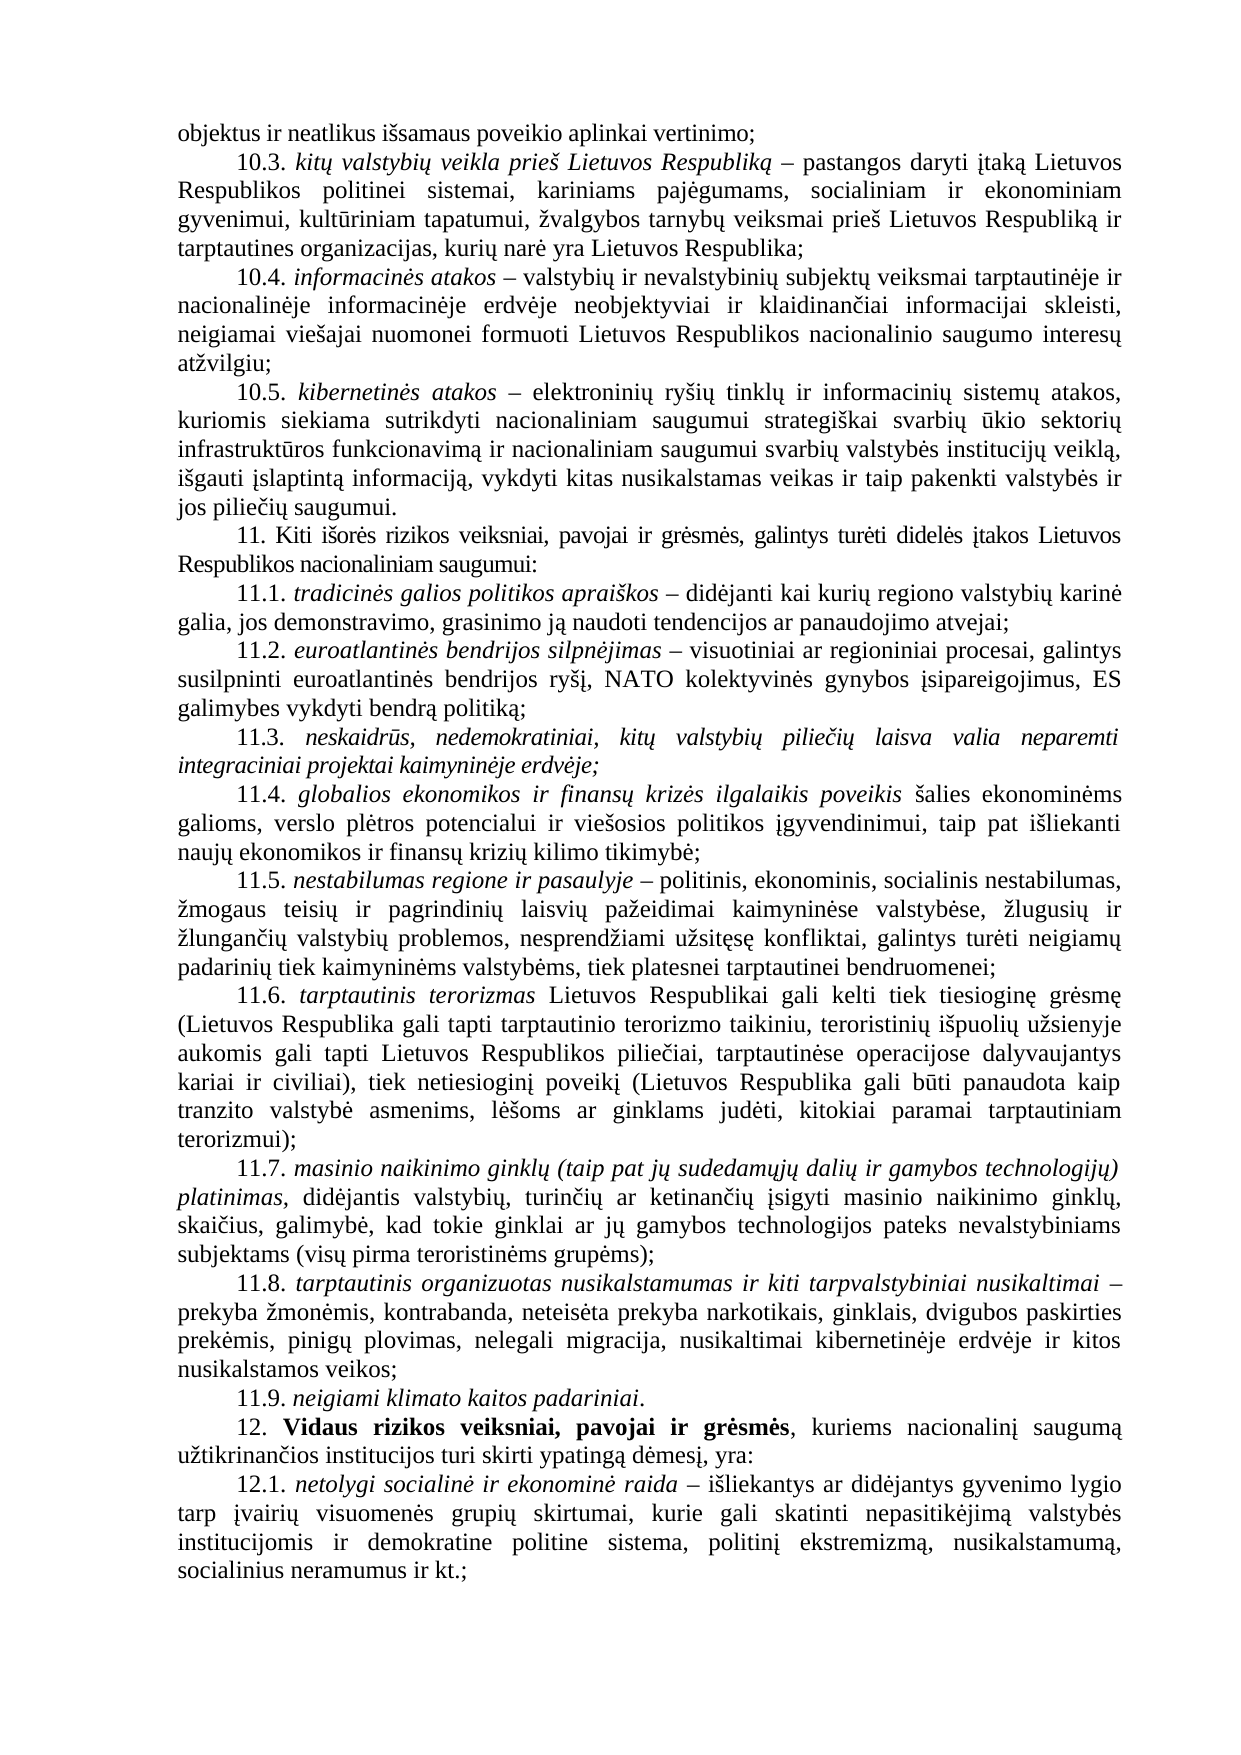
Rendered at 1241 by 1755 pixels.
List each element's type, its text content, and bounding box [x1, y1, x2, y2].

text 11.3. neskaidrūs, nedemokratiniai, kitų valstybių piliečių laisva valia neparemti integraciniai projektai kaimyninėje erdvėje; [177, 722, 1122, 779]
text 11.6. tarptautinis terorizmas Lietuvos Respublikai gali kelti tiek tiesioginę grėsmę (Lietuvos Respublika gali tapti tarptautinio terorizmo taikiniu, teroristinių išpuolių užsienyje aukomis gali tapti Lietuvos Respublikos piliečiai, tarptautinėse operacijose dalyvaujantys kariai ir civiliai), tiek netiesioginį poveikį (Lietuvos Respublika gali būti panaudota kaip tranzito valstybė asmenims, lėšoms ar ginklams judėti, kitokiai paramai tarptautiniam terorizmui); [177, 981, 1122, 1153]
text objektus ir neatlikus išsamaus poveikio aplinkai vertinimo; [177, 118, 1122, 147]
text 10.4. informacinės atakos – valstybių ir nevalstybinių subjektų veiksmai tarptautinėje ir nacionalinėje informacinėje erdvėje neobjektyviai ir klaidinančiai informacijai skleisti, neigiamai viešajai nuomonei formuoti Lietuvos Respublikos nacionalinio saugumo interesų atžvilgiu; [177, 262, 1122, 377]
text 10.3. kitų valstybių veikla prieš Lietuvos Respubliką – pastangos daryti įtaką Lietuvos Respublikos politinei sistemai, kariniams pajėgumams, socialiniam ir ekonominiam gyvenimui, kultūriniam tapatumui, žvalgybos tarnybų veiksmai prieš Lietuvos Respubliką ir tarptautines organizacijas, kurių narė yra Lietuvos Respublika; [177, 147, 1122, 262]
text 11.8. tarptautinis organizuotas nusikalstamumas ir kiti tarpvalstybiniai nusikaltimai – prekyba žmonėmis, kontrabanda, neteisėta prekyba narkotikais, ginklais, dvigubos paskirties prekėmis, pinigų plovimas, nelegali migracija, nusikaltimai kibernetinėje erdvėje ir kitos nusikalstamos veikos; [177, 1268, 1122, 1383]
text 12. Vidaus rizikos veiksniai, pavojai ir grėsmės, kuriems nacionalinį saugumą užtikrinančios institucijos turi skirti ypatingą dėmesį, yra: [177, 1412, 1122, 1469]
text 11. Kiti išorės rizikos veiksniai, pavojai ir grėsmės, galintys turėti didelės įtakos Lietuvos Respublikos nacionaliniam saugumui: [177, 521, 1122, 578]
text 11.7. masinio naikinimo ginklų (taip pat jų sudedamųjų dalių ir gamybos technologijų) platinimas, didėjantis valstybių, turinčių ar ketinančių įsigyti masinio naikinimo ginklų, skaičius, galimybė, kad tokie ginklai ar jų gamybos technologijos pateks nevalstybiniams subjektams (visų pirma teroristinėms grupėms); [177, 1153, 1122, 1268]
text 11.5. nestabilumas regione ir pasaulyje – politinis, ekonominis, socialinis nestabilumas, žmogaus teisių ir pagrindinių laisvių pažeidimai kaimyninėse valstybėse, žlugusių ir žlungančių valstybių problemos, nesprendžiami užsitęsę konfliktai, galintys turėti neigiamų padarinių tiek kaimyninėms valstybėms, tiek platesnei tarptautinei bendruomenei; [177, 866, 1122, 981]
text 11.2. euroatlantinės bendrijos silpnėjimas – visuotiniai ar regioniniai procesai, galintys susilpninti euroatlantinės bendrijos ryšį, NATO kolektyvinės gynybos įsipareigojimus, ES galimybes vykdyti bendrą politiką; [177, 636, 1122, 722]
text 10.5. kibernetinės atakos – elektroninių ryšių tinklų ir informacinių sistemų atakos, kuriomis siekiama sutrikdyti nacionaliniam saugumui strategiškai svarbių ūkio sektorių infrastruktūros funkcionavimą ir nacionaliniam saugumui svarbių valstybės institucijų veiklą, išgauti įslaptintą informaciją, vykdyti kitas nusikalstamas veikas ir taip pakenkti valstybės ir jos piliečių saugumui. [177, 377, 1122, 521]
text 11.1. tradicinės galios politikos apraiškos – didėjanti kai kurių regiono valstybių karinė galia, jos demonstravimo, grasinimo ją naudoti tendencijos ar panaudojimo atvejai; [177, 578, 1122, 636]
text 11.4. globalios ekonomikos ir finansų krizės ilgalaikis poveikis šalies ekonominėms galioms, verslo plėtros potencialui ir viešosios politikos įgyvendinimui, taip pat išliekanti naujų ekonomikos ir finansų krizių kilimo tikimybė; [177, 779, 1122, 866]
text 12.1. netolygi socialinė ir ekonominė raida – išliekantys ar didėjantys gyvenimo lygio tarp įvairių visuomenės grupių skirtumai, kurie gali skatinti nepasitikėjimą valstybės institucijomis ir demokratine politine sistema, politinį ekstremizmą, nusikalstamumą, socialinius neramumus ir kt.; [177, 1469, 1122, 1584]
text 11.9. neigiami klimato kaitos padariniai. [177, 1383, 1122, 1412]
